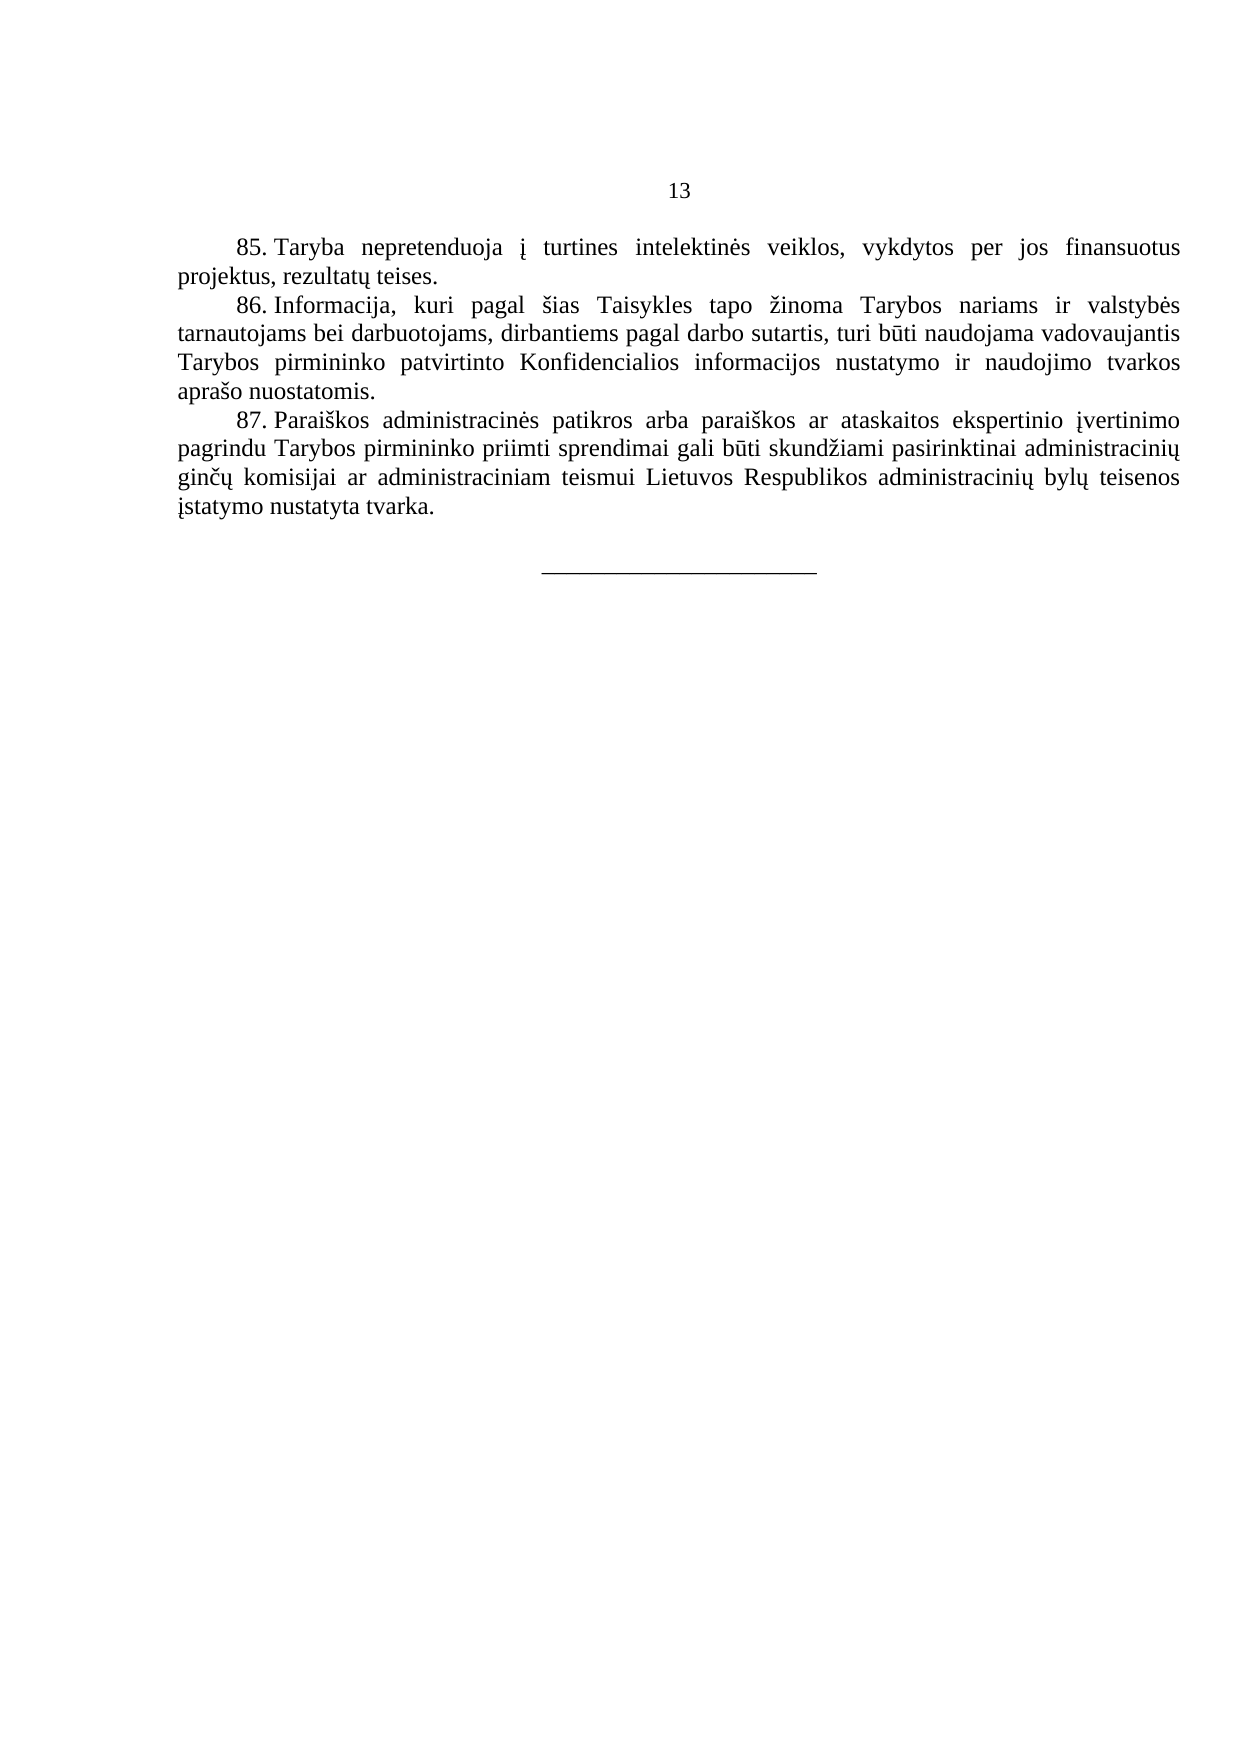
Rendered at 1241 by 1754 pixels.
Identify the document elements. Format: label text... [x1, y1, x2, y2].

text ______________________ [177, 548, 1181, 577]
text 85. Taryba nepretenduoja į turtines intelektinės veiklos, vykdytos per jos finansuotus projektus, rezultatų teises. [177, 232, 1181, 290]
text 87. Paraiškos administracinės patikros arba paraiškos ar ataskaitos ekspertinio įvertinimo pagrindu Tarybos pirmininko priimti sprendimai gali būti skundžiami pasirinktinai administracinių ginčų komisijai ar administraciniam teismui Lietuvos Respublikos administracinių bylų teisenos įstatymo nustatyta tvarka. [177, 405, 1181, 520]
text 86. Informacija, kuri pagal šias Taisykles tapo žinoma Tarybos nariams ir valstybės tarnautojams bei darbuotojams, dirbantiems pagal darbo sutartis, turi būti naudojama vadovaujantis Tarybos pirmininko patvirtinto Konfidencialios informacijos nustatymo ir naudojimo tvarkos aprašo nuostatomis. [177, 290, 1181, 405]
